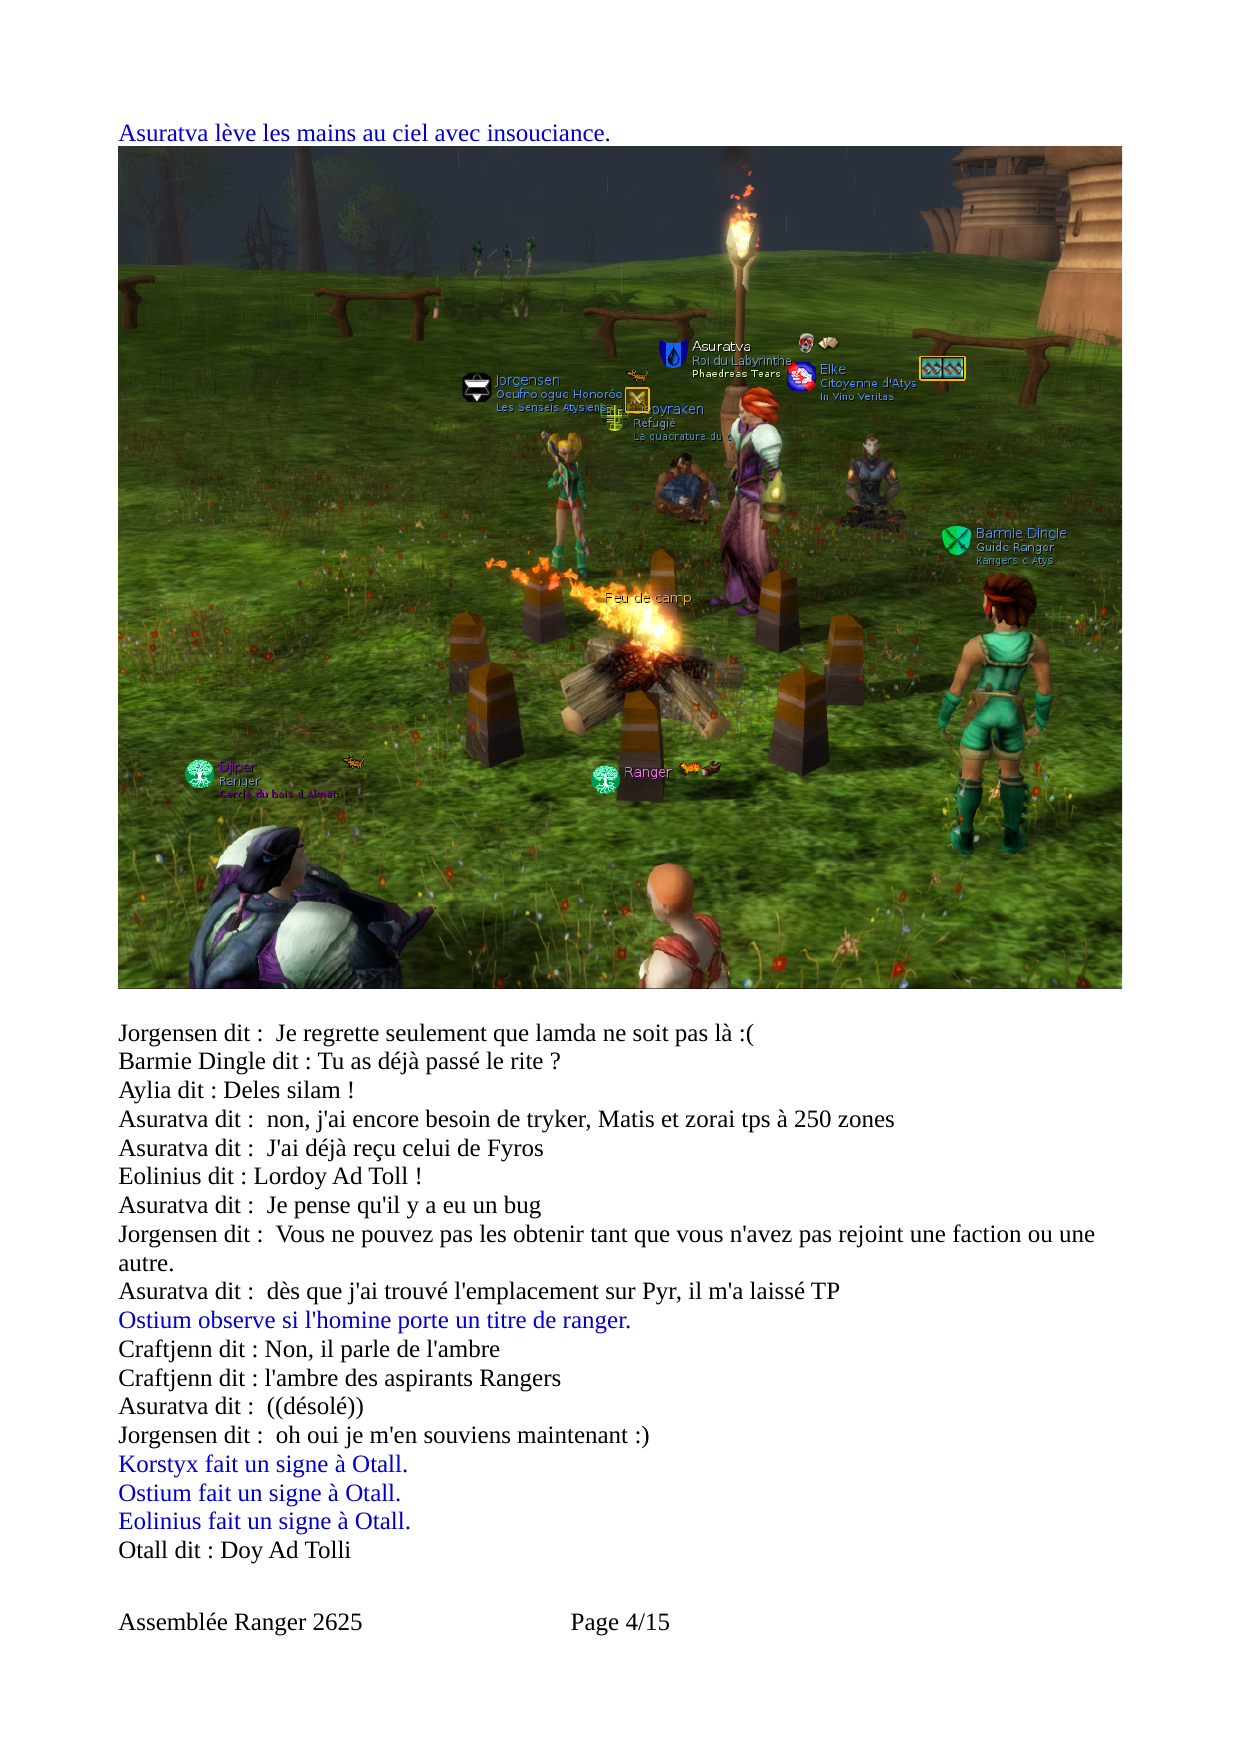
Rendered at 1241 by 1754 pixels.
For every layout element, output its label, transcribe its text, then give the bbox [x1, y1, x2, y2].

text Jorgensen dit : oh oui je m'en souviens maintenant :) [118, 1420, 1122, 1449]
text Craftjenn dit : l'ambre des aspirants Rangers [118, 1363, 1122, 1391]
text Eolinius dit : Lordoy Ad Toll ! [118, 1161, 1122, 1190]
text Otall dit : Doy Ad Tolli [118, 1535, 1122, 1564]
text Asuratva dit : Je pense qu'il y a eu un bug [118, 1190, 1122, 1219]
text Aylia dit : Deles silam ! [118, 1075, 1122, 1104]
text Ostium fait un signe à Otall. [118, 1478, 1122, 1506]
text Asuratva dit : dès que j'ai trouvé l'emplacement sur Pyr, il m'a laissé TP [118, 1276, 1122, 1305]
text Ostium observe si l'homine porte un titre de ranger. [118, 1305, 1122, 1334]
text Asuratva dit : ((désolé)) [118, 1391, 1122, 1420]
text Jorgensen dit : Je regrette seulement que lamda ne soit pas là :( [118, 1018, 1122, 1046]
text Asuratva dit : non, j'ai encore besoin de tryker, Matis et zorai tps à 250 zones [118, 1104, 1122, 1133]
text Eolinius fait un signe à Otall. [118, 1506, 1122, 1535]
text Asuratva lève les mains au ciel avec insouciance. [118, 118, 1122, 146]
picture [118, 146, 1123, 989]
text Asuratva dit : J'ai déjà reçu celui de Fyros [118, 1133, 1122, 1161]
text Korstyx fait un signe à Otall. [118, 1449, 1122, 1478]
text Barmie Dingle dit : Tu as déjà passé le rite ? [118, 1046, 1122, 1075]
text Craftjenn dit : Non, il parle de l'ambre [118, 1334, 1122, 1363]
text Jorgensen dit : Vous ne pouvez pas les obtenir tant que vous n'avez pas rejoint une faction ou une autre. [118, 1219, 1122, 1276]
